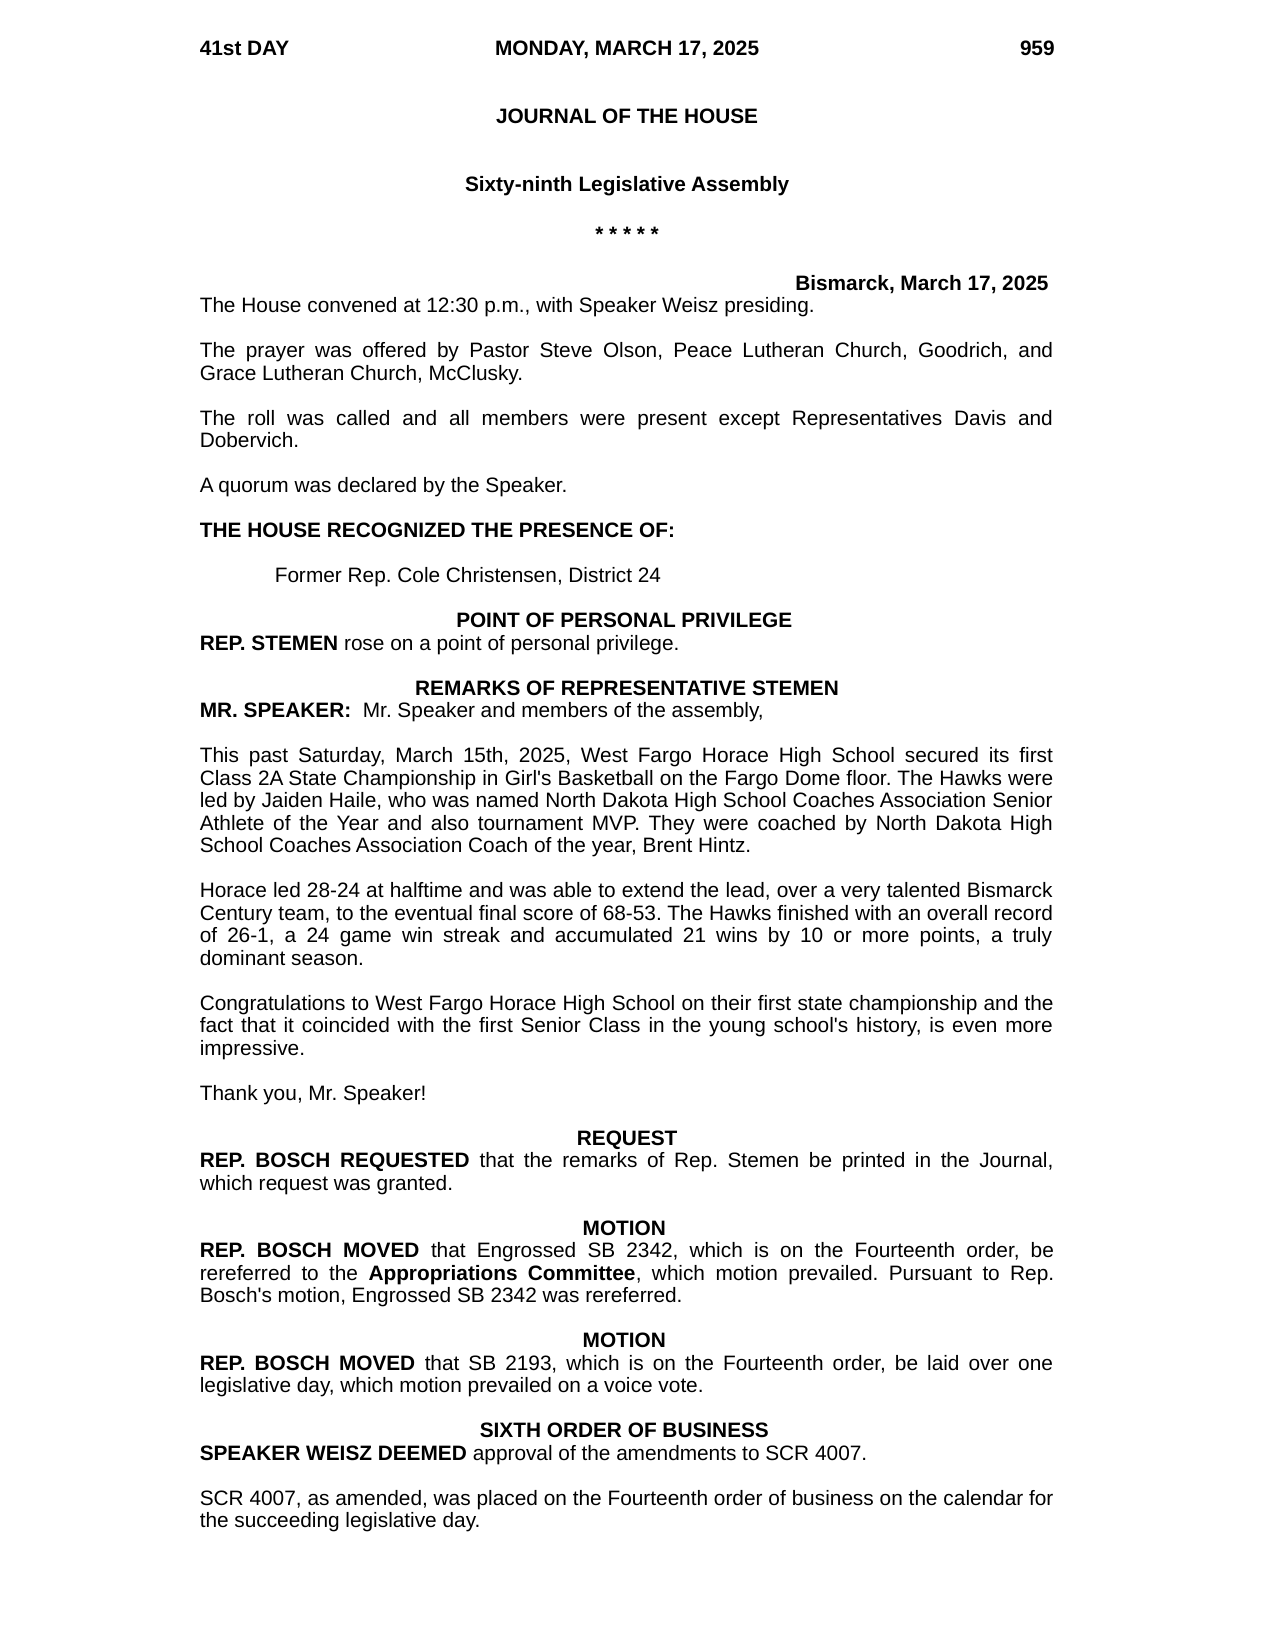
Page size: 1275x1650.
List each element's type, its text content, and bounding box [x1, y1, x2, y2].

text MR. SPEAKER: Mr. Speaker and members of the assembly, [199, 700, 1054, 722]
text Thank you, Mr. Speaker! [199, 1082, 1054, 1105]
text JOURNAL OF THE HOUSE [199, 106, 1054, 128]
text THE HOUSE RECOGNIZED THE PRESENCE OF: [199, 520, 1054, 542]
text SPEAKER WEISZ DEEMED approval of the amendments to SCR 4007. [199, 1442, 1054, 1465]
text * * * * * [199, 223, 1054, 246]
text REP. BOSCH MOVED that SB 2193, which is on the Fourteenth order, be laid over one legislative day, which motion prevailed on a voice vote. [199, 1352, 1054, 1397]
text Sixty‑ninth Legislative Assembly [199, 173, 1054, 196]
text Former Rep. Cole Christensen, District 24 [274, 565, 1054, 587]
text Congratulations to West Fargo Horace High School on their first state championship and the fact that it coincided with the first Senior Class in the young school's history, is even more impressive. [199, 992, 1054, 1060]
text SCR 4007, as amended, was placed on the Fourteenth order of business on the calendar for the succeeding legislative day. [199, 1487, 1054, 1532]
text The roll was called and all members were present except Representatives Davis and Dobervich. [199, 407, 1054, 452]
text SIXTH ORDER OF BUSINESS [199, 1420, 1054, 1442]
text REQUEST [199, 1127, 1054, 1150]
text REP. BOSCH REQUESTED that the remarks of Rep. Stemen be printed in the Journal, which request was granted. [199, 1150, 1054, 1195]
text MOTION [199, 1217, 1054, 1240]
text Horace led 28-24 at halftime and was able to extend the lead, over a very talented Bismarck Century team, to the eventual final score of 68-53. The Hawks finished with an overall record of 26-1, a 24 game win streak and accumulated 21 wins by 10 or more points, a truly dominant season. [199, 880, 1054, 970]
text The prayer was offered by Pastor Steve Olson, Peace Lutheran Church, Goodrich, and Grace Lutheran Church, McClusky. [199, 340, 1054, 385]
text REP. BOSCH MOVED that Engrossed SB 2342, which is on the Fourteenth order, be rereferred to the Appropriations Committee, which motion prevailed. Pursuant to Rep. Bosch's motion, Engrossed SB 2342 was rereferred. [199, 1240, 1054, 1307]
text REMARKS OF REPRESENTATIVE STEMEN [199, 677, 1054, 700]
text [0, 0, 118, 42]
text POINT OF PERSONAL PRIVILEGE [199, 610, 1054, 632]
text The House convened at 12:30 p.m., with Speaker Weisz presiding. [199, 295, 1054, 317]
text Bismarck, March 17, 2025 [199, 272, 1054, 295]
text A quorum was declared by the Speaker. [199, 475, 1054, 497]
text MOTION [199, 1330, 1054, 1352]
subtitle Page 959 [9, 9, 109, 33]
text This past Saturday, March 15th, 2025, West Fargo Horace High School secured its first Class 2A State Championship in Girl's Basketball on the Fargo Dome floor. The Hawks were led by Jaiden Haile, who was named North Dakota High School Coaches Association Senior Athlete of the Year and also tournament MVP. They were coached by North Dakota High School Coaches Association Coach of the year, Brent Hintz. [199, 745, 1054, 857]
text REP. STEMEN rose on a point of personal privilege. [199, 632, 1054, 655]
